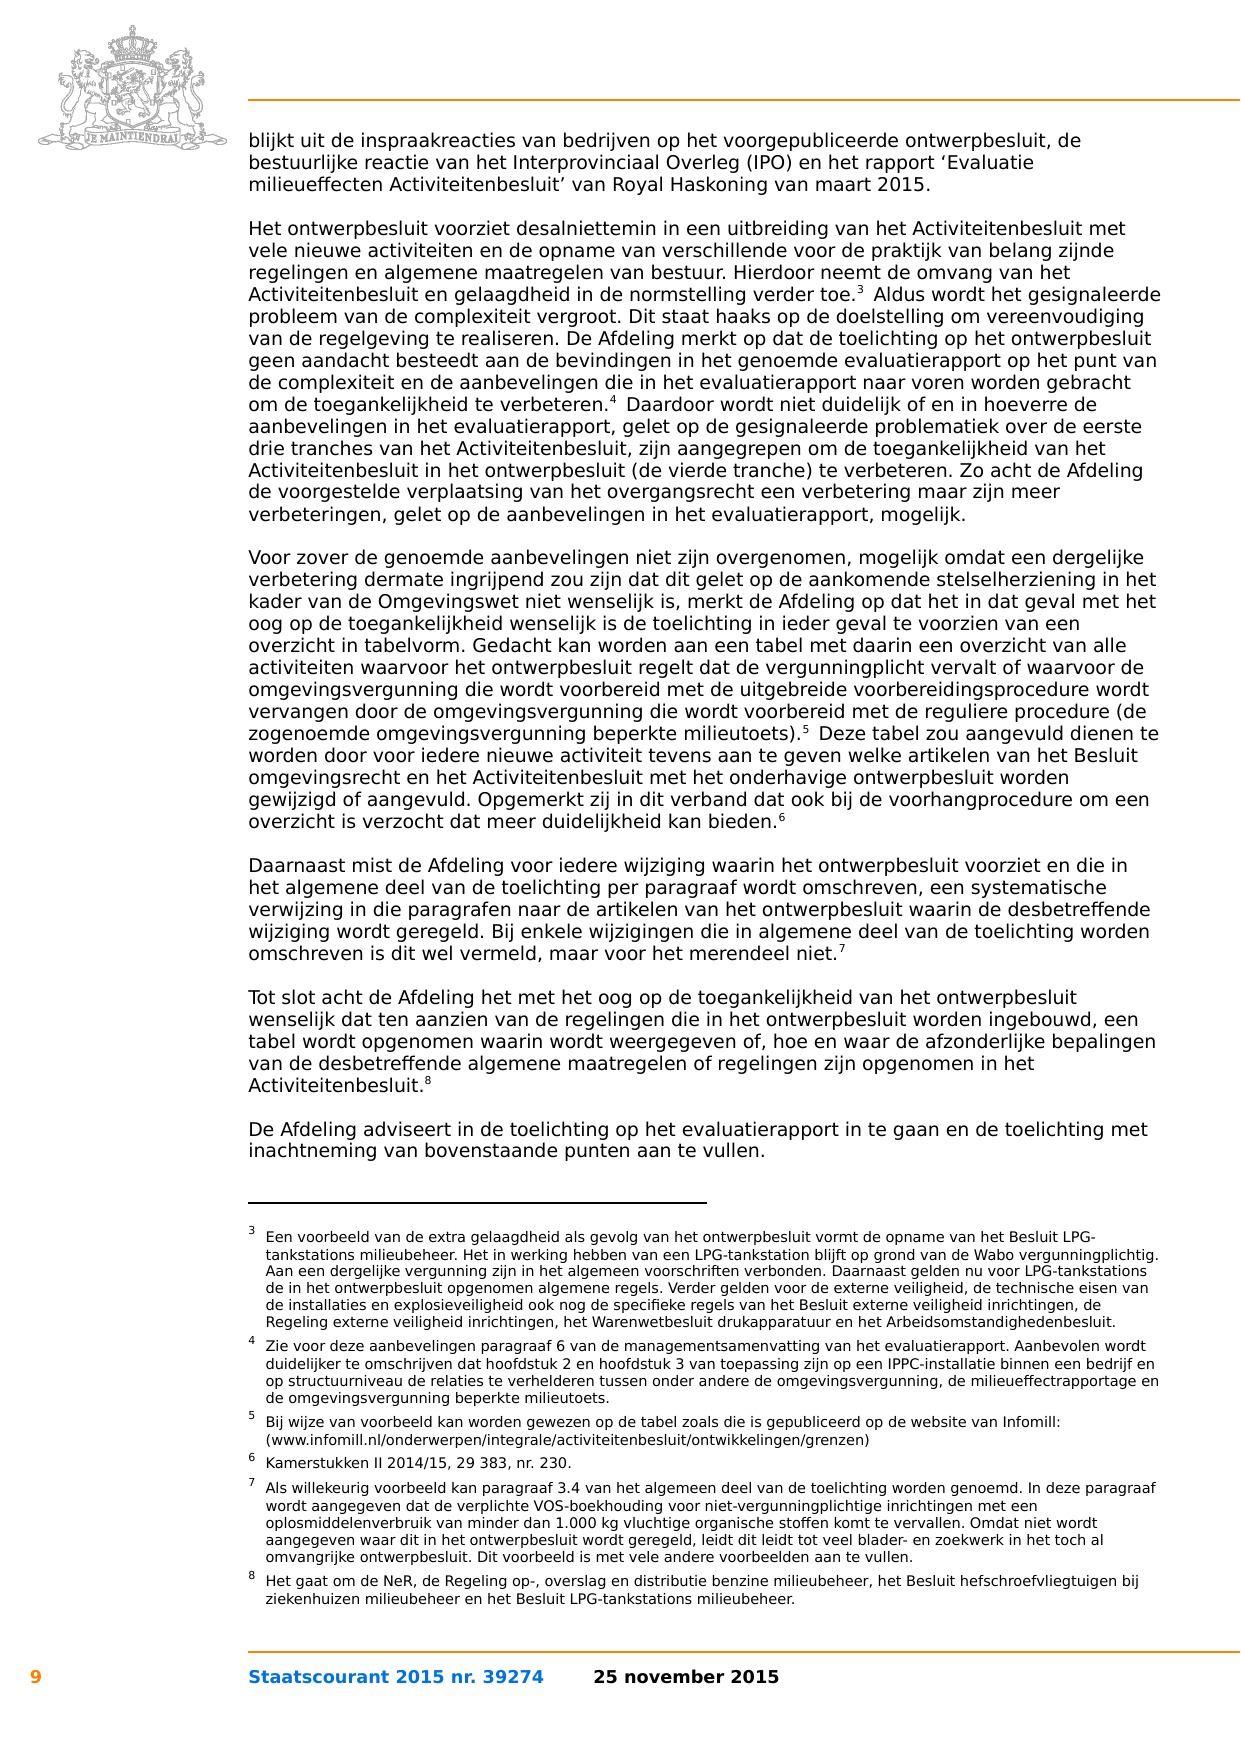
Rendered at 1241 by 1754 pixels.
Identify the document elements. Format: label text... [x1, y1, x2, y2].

text Als willekeurig voorbeeld kan paragraaf 3.4 van het algemeen deel van de toelichting worden genoemd. In deze paragraaf wordt aangegeven dat de verplichte VOS-boekhouding voor niet-vergunningplichtige inrichtingen met een oplosmiddelenverbruik van minder dan 1.000 kg vluchtige organische stoffen komt te vervallen. Omdat niet wordt aangegeven waar dit in het ontwerpbesluit wordt geregeld, leidt dit leidt tot veel blader- en zoekwerk in het toch al omvangrijke ontwerpbesluit. Dit voorbeeld is met vele andere voorbeelden aan te vullen. [248, 1476, 1163, 1566]
text Tot slot acht de Afdeling het met het oog op de toegankelijkheid van het ontwerpbesluit wenselijk dat ten aanzien van de regelingen die in het ontwerpbesluit worden ingebouwd, een tabel wordt opgenomen waarin wordt weergegeven of, hoe en waar de afzonderlijke bepalingen van de desbetreffende algemene maatregelen of regelingen zijn opgenomen in het Activiteitenbesluit. [248, 987, 1163, 1097]
picture [38, 25, 227, 150]
text Bij wijze van voorbeeld kan worden gewezen op de tabel zoals die is gepubliceerd op de website van Infomill: (www.infomill.nl/onderwerpen/integrale/activiteitenbesluit/ontwikkelingen/grenzen) [248, 1409, 1163, 1448]
text De Afdeling adviseert in de toelichting op het evaluatierapport in te gaan en de toelichting met inachtneming van bovenstaande punten aan te vullen. [248, 1118, 1163, 1162]
text Een voorbeeld van de extra gelaagdheid als gevolg van het ontwerpbesluit vormt de opname van het Besluit LPG-tankstations milieubeheer. Het in werking hebben van een LPG-tankstation blijft op grond van de Wabo vergunningplichtig. Aan een dergelijke vergunning zijn in het algemeen voorschriften verbonden. Daarnaast gelden nu voor LPG-tankstations de in het ontwerpbesluit opgenomen algemene regels. Verder gelden voor de externe veiligheid, de technische eisen van de installaties en explosieveiligheid ook nog de specifieke regels van het Besluit externe veiligheid inrichtingen, de Regeling externe veiligheid inrichtingen, het Warenwetbesluit drukapparatuur en het Arbeidsomstandighedenbesluit. [248, 1224, 1163, 1331]
text Kamerstukken II 2014/15, 29 383, nr. 230. [248, 1451, 1163, 1473]
text Voor zover de genoemde aanbevelingen niet zijn overgenomen, mogelijk omdat een dergelijke verbetering dermate ingrijpend zou zijn dat dit gelet op de aankomende stelselherziening in het kader van de Omgevingswet niet wenselijk is, merkt de Afdeling op dat het in dat geval met het oog op de toegankelijkheid wenselijk is de toelichting in ieder geval te voorzien van een overzicht in tabelvorm. Gedacht kan worden aan een tabel met daarin een overzicht van alle activiteiten waarvoor het ontwerpbesluit regelt dat de vergunningplicht vervalt of waarvoor de omgevingsvergunning die wordt voorbereid met de uitgebreide voorbereidingsprocedure wordt vervangen door de omgevingsvergunning die wordt voorbereid met de reguliere procedure (de zogenoemde omgevingsvergunning beperkte milieutoets). Deze tabel zou aangevuld dienen te worden door voor iedere nieuwe activiteit tevens aan te geven welke artikelen van het Besluit omgevingsrecht en het Activiteitenbesluit met het onderhavige ontwerpbesluit worden gewijzigd of aangevuld. Opgemerkt zij in dit verband dat ook bij de voorhangprocedure om een overzicht is verzocht dat meer duidelijkheid kan bieden. [248, 547, 1163, 833]
text Zie voor deze aanbevelingen paragraaf 6 van de managementsamenvatting van het evaluatierapport. Aanbevolen wordt duidelijker te omschrijven dat hoofdstuk 2 en hoofdstuk 3 van toepassing zijn op een IPPC-installatie binnen een bedrijf en op structuurniveau de relaties te verhelderen tussen onder andere de omgevingsvergunning, de milieueffectrapportage en de omgevingsvergunning beperkte milieutoets. [248, 1334, 1163, 1407]
text Het ontwerpbesluit voorziet desalniettemin in een uitbreiding van het Activiteitenbesluit met vele nieuwe activiteiten en de opname van verschillende voor de praktijk van belang zijnde regelingen en algemene maatregelen van bestuur. Hierdoor neemt de omvang van het Activiteitenbesluit en gelaagdheid in de normstelling verder toe. Aldus wordt het gesignaleerde probleem van de complexiteit vergroot. Dit staat haaks op de doelstelling om vereenvoudiging van de regelgeving te realiseren. De Afdeling merkt op dat de toelichting op het ontwerpbesluit geen aandacht besteedt aan de bevindingen in het genoemde evaluatierapport op het punt van de complexiteit en de aanbevelingen die in het evaluatierapport naar voren worden gebracht om de toegankelijkheid te verbeteren. Daardoor wordt niet duidelijk of en in hoeverre de aanbevelingen in het evaluatierapport, gelet op de gesignaleerde problematiek over de eerste drie tranches van het Activiteitenbesluit, zijn aangegrepen om de toegankelijkheid van het Activiteitenbesluit in het ontwerpbesluit (de vierde tranche) te verbeteren. Zo acht de Afdeling de voorgestelde verplaatsing van het overgangsrecht een verbetering maar zijn meer verbeteringen, gelet op de aanbevelingen in het evaluatierapport, mogelijk. [248, 218, 1163, 525]
text Daarnaast mist de Afdeling voor iedere wijziging waarin het ontwerpbesluit voorziet en die in het algemene deel van de toelichting per paragraaf wordt omschreven, een systematische verwijzing in die paragrafen naar de artikelen van het ontwerpbesluit waarin de desbetreffende wijziging wordt geregeld. Bij enkele wijzigingen die in algemene deel van de toelichting worden omschreven is dit wel vermeld, maar voor het merendeel niet. [248, 855, 1163, 965]
text blijkt uit de inspraakreacties van bedrijven op het voorgepubliceerde ontwerpbesluit, de bestuurlijke reactie van het Interprovinciaal Overleg (IPO) en het rapport ‘Evaluatie milieueffecten Activiteitenbesluit’ van Royal Haskoning van maart 2015. [248, 130, 1163, 196]
text Het gaat om de NeR, de Regeling op-, overslag en distributie benzine milieubeheer, het Besluit hefschroefvliegtuigen bij ziekenhuizen milieubeheer en het Besluit LPG-tankstations milieubeheer. [248, 1569, 1163, 1608]
